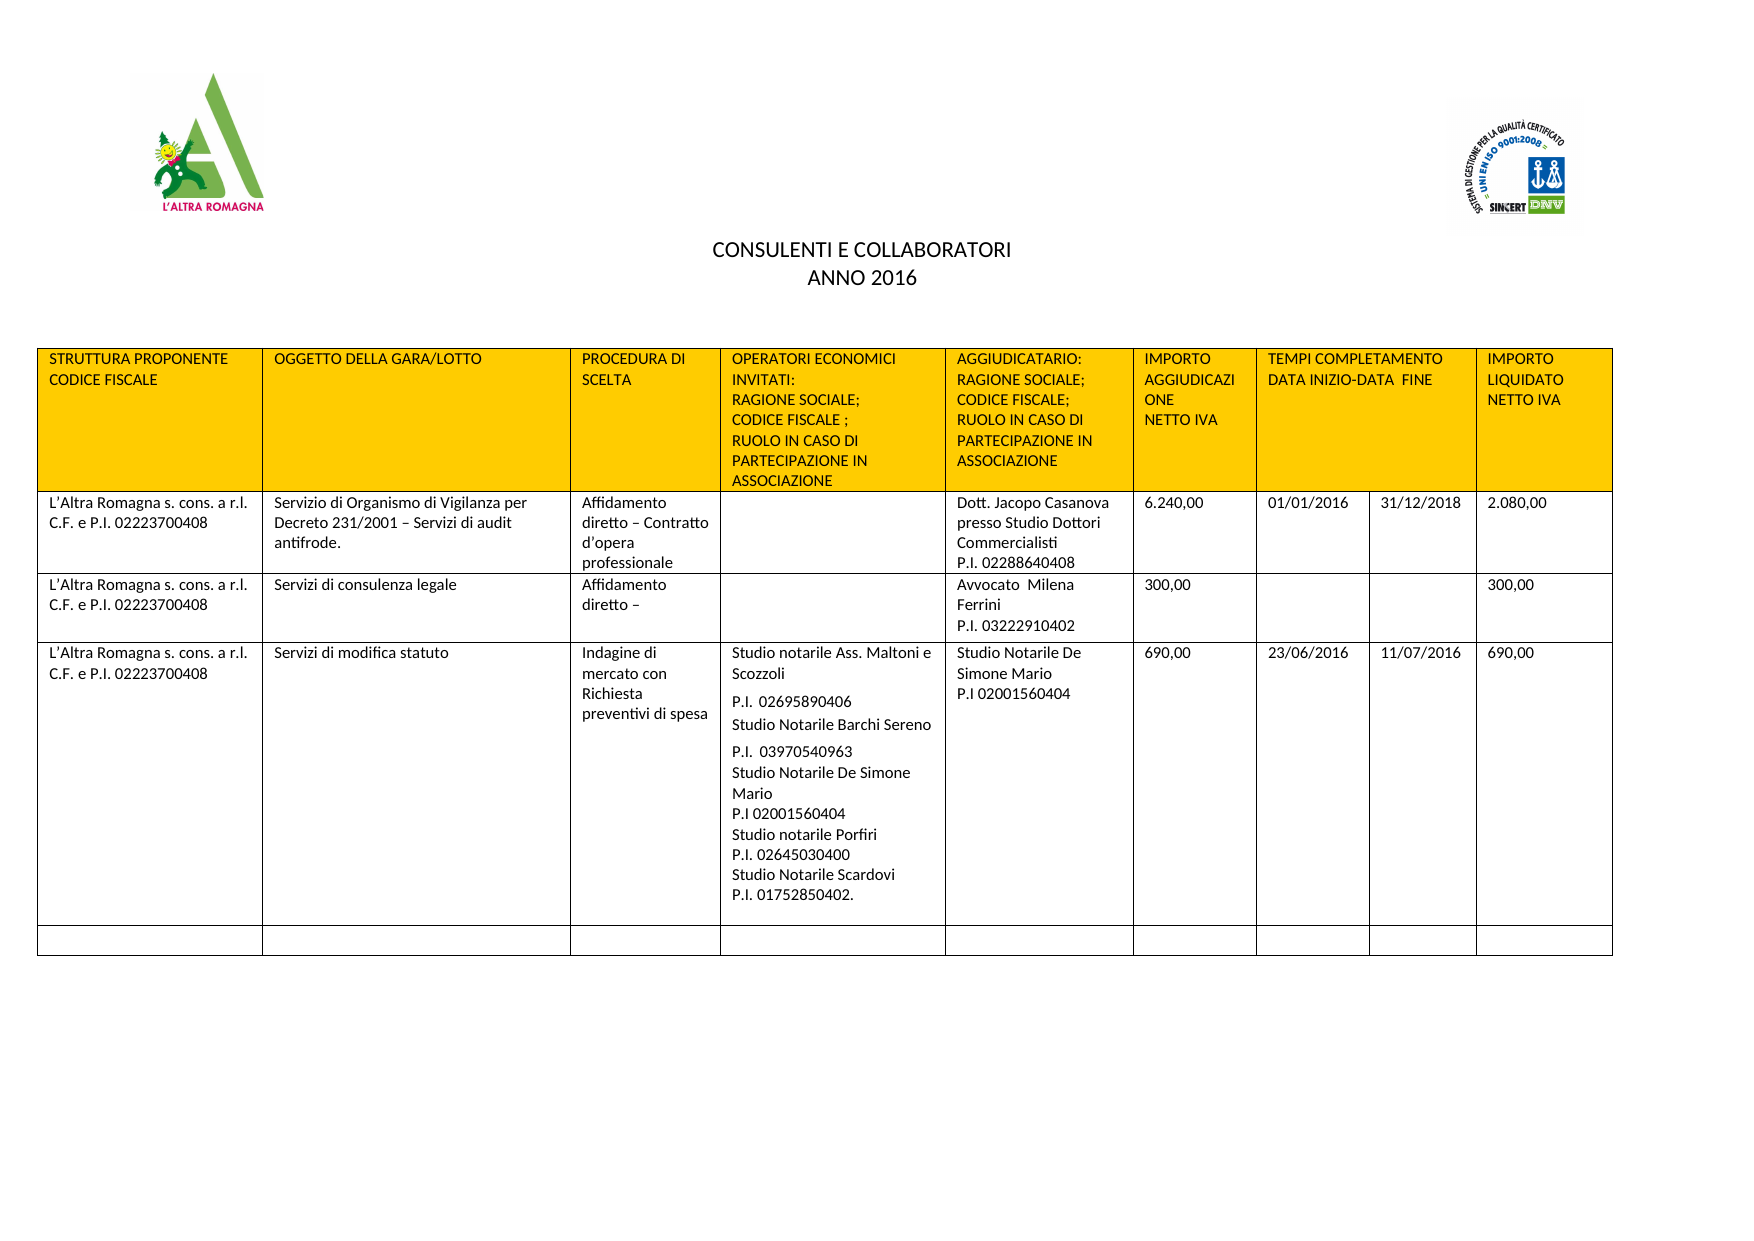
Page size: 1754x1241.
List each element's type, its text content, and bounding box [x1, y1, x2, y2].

table_header AGGIUDICATARIO: RAGIONE SOCIALE; CODICE FISCALE; RUOLO IN CASO DI PARTECIPAZIONE IN ASSOCIAZIONE [946, 349, 1133, 491]
table_cell 6.240,00 [1134, 492, 1256, 573]
table_header PROCEDURA DI SCELTA [571, 349, 720, 491]
table_header STRUTTURA PROPONENTE CODICE FISCALE [38, 349, 262, 491]
table_cell 300,00 [1134, 574, 1256, 642]
table_cell [721, 574, 945, 642]
table_cell Studio Notarile De Simone Mario P.I 02001560404 [946, 643, 1133, 925]
table_cell 300,00 [1477, 574, 1612, 642]
table_cell [263, 926, 570, 955]
table_cell Studio notarile Ass. Maltoni e Scozzoli P.I. 02695890406 Studio Notarile Barchi Sereno P.I. 03970540963 Studio Notarile De Simone Mario P.I 02001560404 Studio notarile Porfiri P.I. 02645030400 Studio Notarile Scardovi P.I. 01752850402. [721, 643, 945, 925]
table_cell [946, 926, 1133, 955]
table_cell 01/01/2016 [1257, 492, 1369, 573]
table_cell [721, 926, 945, 955]
table_cell 2.080,00 [1477, 492, 1612, 573]
table_cell Indagine di mercato con Richiesta preventivi di spesa [571, 643, 720, 925]
table_header TEMPI COMPLETAMENTO DATA INIZIO-DATA FINE [1257, 349, 1476, 491]
table_header OGGETTO DELLA GARA/LOTTO [263, 349, 570, 491]
table_cell [1370, 926, 1476, 955]
table_cell Dott. Jacopo Casanova presso Studio Dottori Commercialisti P.I. 02288640408 [946, 492, 1133, 573]
table_cell [571, 926, 720, 955]
table_cell L’Altra Romagna s. cons. a r.l. C.F. e P.I. 02223700408 [38, 574, 262, 642]
table_cell Avvocato Milena Ferrini P.I. 03222910402 [946, 574, 1133, 642]
table_cell L’Altra Romagna s. cons. a r.l. C.F. e P.I. 02223700408 [38, 492, 262, 573]
table_cell 31/12/2018 [1370, 492, 1476, 573]
table_cell Servizi di modifica statuto [263, 643, 570, 925]
text ANNO 2016 [118, 263, 1606, 292]
picture [129, 73, 264, 211]
table_header IMPORTO LIQUIDATO NETTO IVA [1477, 349, 1612, 491]
table_cell 690,00 [1477, 643, 1612, 925]
table_cell Servizio di Organismo di Vigilanza per Decreto 231/2001 – Servizi di audit antifrode. [263, 492, 570, 573]
table_cell 11/07/2016 [1370, 643, 1476, 925]
table_cell 690,00 [1134, 643, 1256, 925]
table_header IMPORTO AGGIUDICAZIONE NETTO IVA [1134, 349, 1256, 491]
table_cell [1257, 574, 1369, 642]
table_cell [38, 926, 262, 955]
picture [1445, 97, 1584, 236]
table_cell Affidamento diretto – [571, 574, 720, 642]
table_cell Affidamento diretto – Contratto d’opera professionale [571, 492, 720, 573]
table_header OPERATORI ECONOMICI INVITATI: RAGIONE SOCIALE; CODICE FISCALE ; RUOLO IN CASO DI PARTECIPAZIONE IN ASSOCIAZIONE [721, 349, 945, 491]
table_cell 23/06/2016 [1257, 643, 1369, 925]
table_cell [1257, 926, 1369, 955]
table_cell [1370, 574, 1476, 642]
table_cell L’Altra Romagna s. cons. a r.l. C.F. e P.I. 02223700408 [38, 643, 262, 925]
table_cell [721, 492, 945, 573]
text CONSULENTI E COLLABORATORI [118, 236, 1606, 263]
table_cell [1134, 926, 1256, 955]
table_cell [1477, 926, 1612, 955]
table_cell Servizi di consulenza legale [263, 574, 570, 642]
